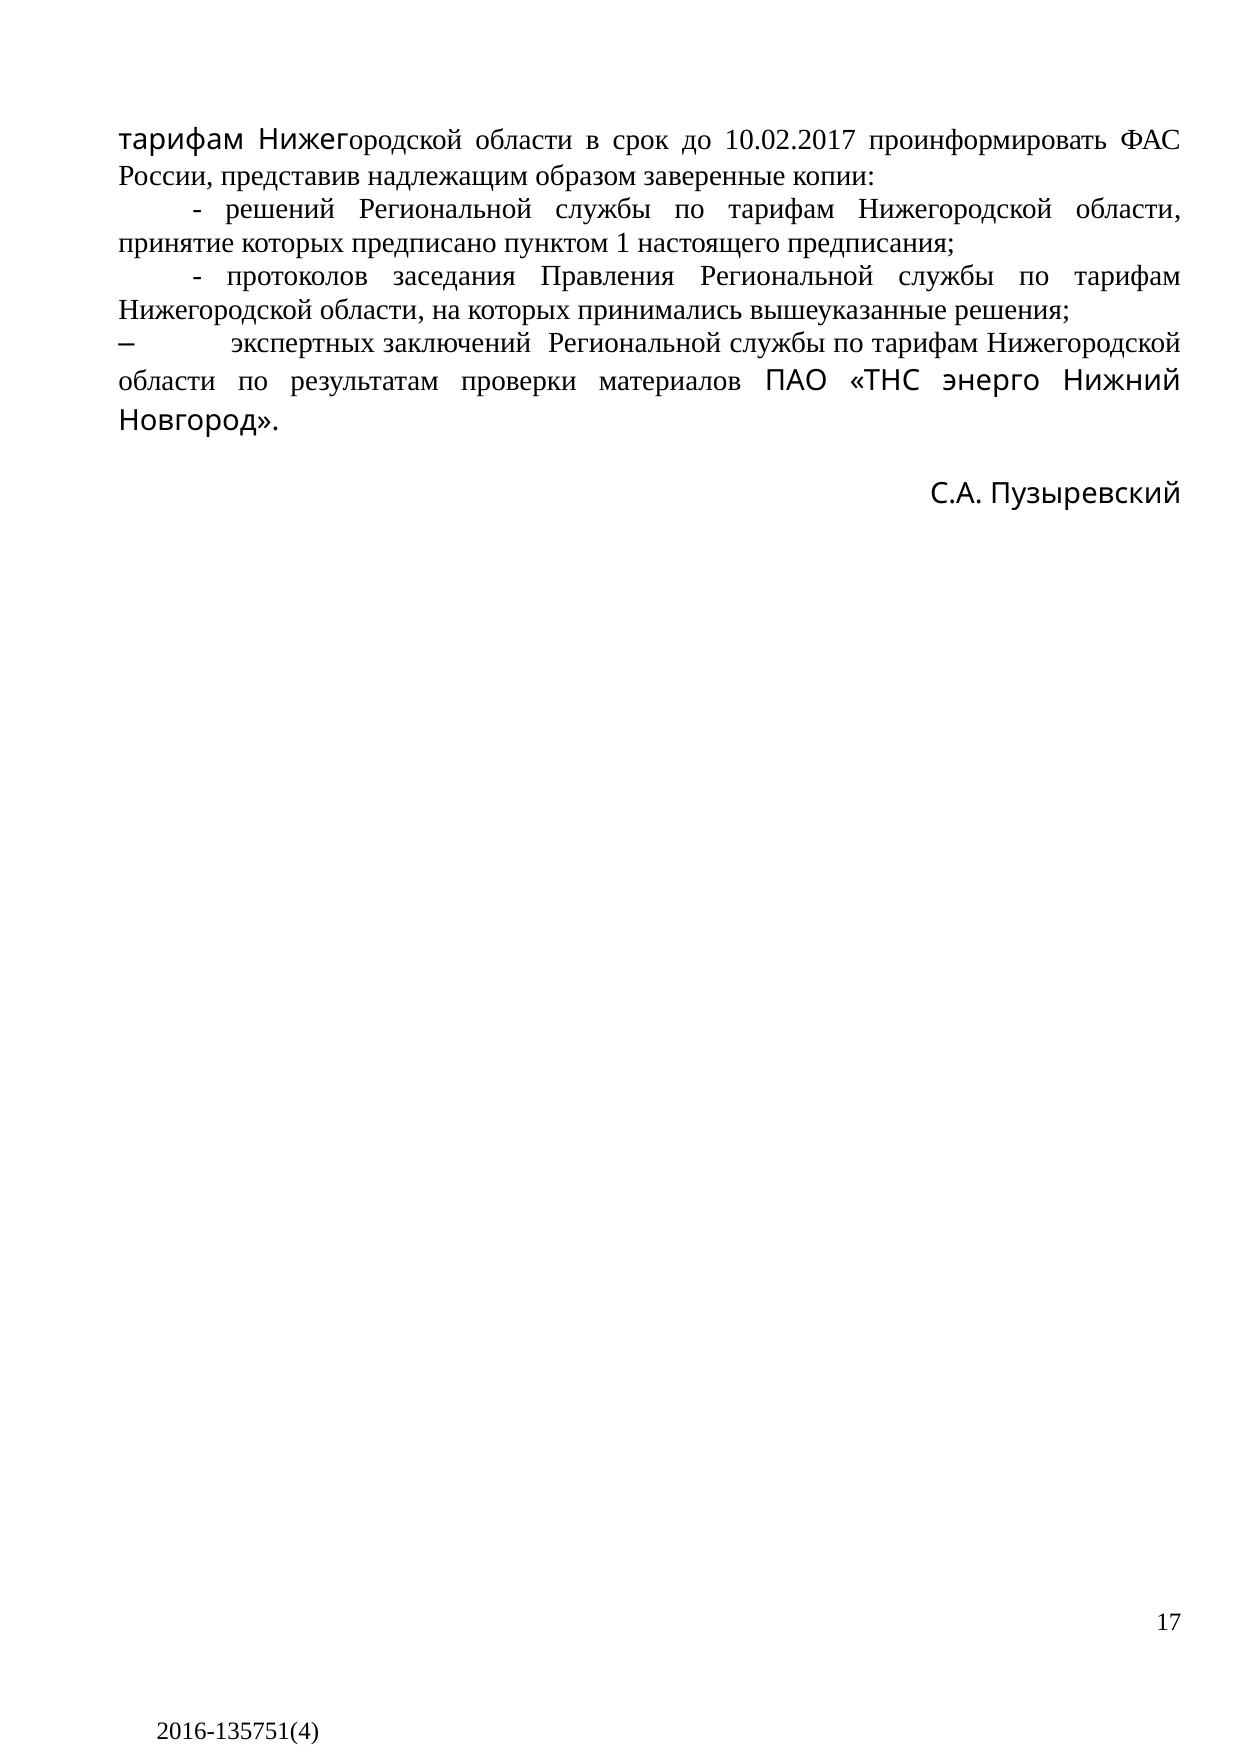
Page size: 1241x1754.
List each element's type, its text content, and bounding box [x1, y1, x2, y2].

list экспертных заключений Региональной службы по тарифам Нижегородской области по результатам проверки материалов ПАО «ТНС энерго Нижний Новгород». [118, 326, 1181, 438]
text тарифам Нижегородской области в срок до 10.02.2017 проинформировать ФАС России, представив надлежащим образом заверенные копии: [118, 118, 1181, 191]
text - решений Региональной службы по тарифам Нижегородской области, принятие которых предписано пунктом 1 настоящего предписания; [118, 191, 1181, 258]
text - протоколов заседания Правления Региональной службы по тарифам Нижегородской области, на которых принимались вышеуказанные решения; [118, 258, 1181, 326]
text С.А. Пузыревский [118, 472, 1181, 512]
